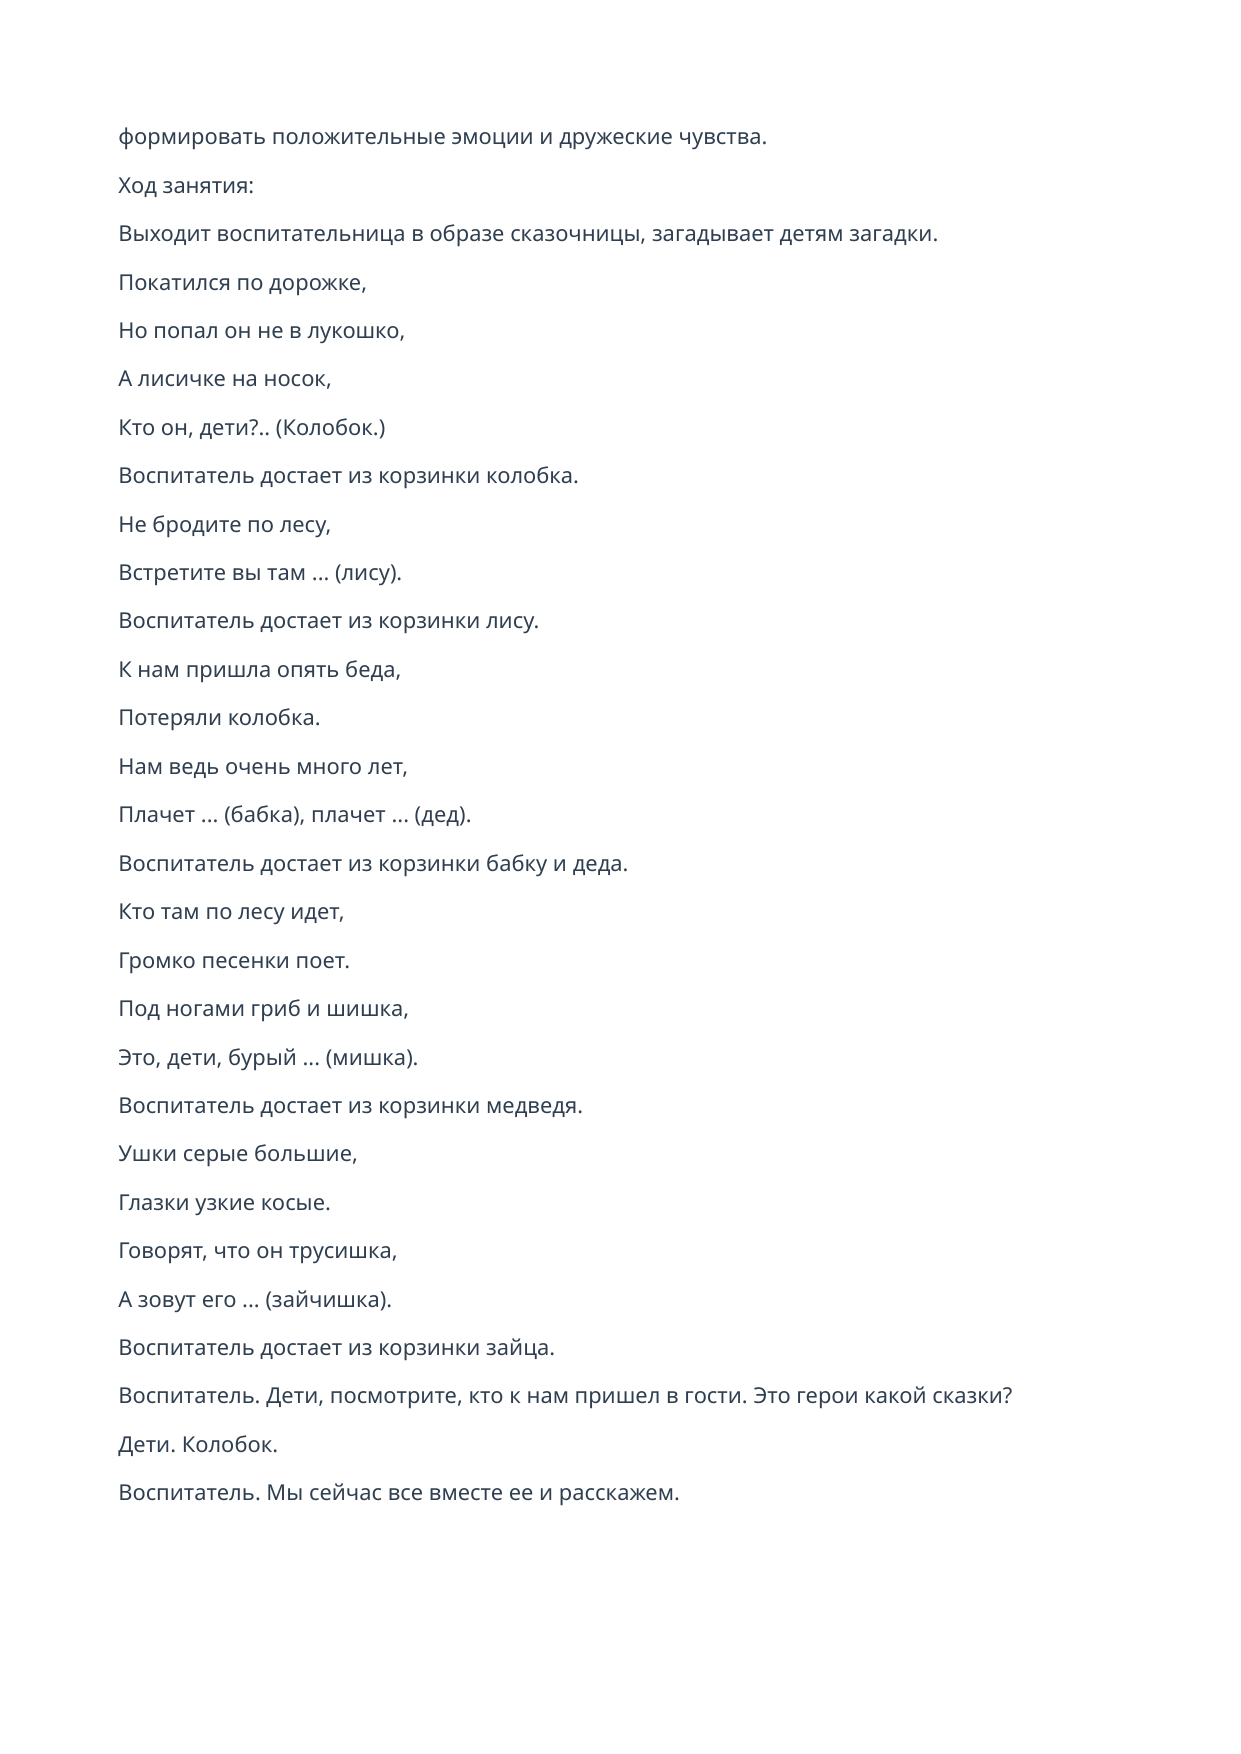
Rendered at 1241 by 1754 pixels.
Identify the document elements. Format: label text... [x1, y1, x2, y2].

text К нам пришла опять беда, [118, 651, 1122, 684]
text Громко песенки поет. [118, 942, 1122, 974]
text Кто там по лесу идет, [118, 893, 1122, 926]
text А лисичке на носок, [118, 360, 1122, 393]
text Не бродите по лесу, [118, 506, 1122, 538]
text Выходит воспитательница в образе сказочницы, загадывает детям загадки. [118, 215, 1122, 248]
text Плачет ... (бабка), плачет ... (дед). [118, 796, 1122, 829]
text Покатился по дорожке, [118, 263, 1122, 296]
text Под ногами гриб и шишка, [118, 990, 1122, 1023]
text формировать положительные эмоции и дружеские чувства. [118, 118, 1122, 151]
text Говорят, что он трусишка, [118, 1232, 1122, 1265]
text Ушки серые большие, [118, 1135, 1122, 1168]
text Воспитатель достает из корзинки лису. [118, 602, 1122, 635]
text Дети. Колобок. [118, 1426, 1122, 1459]
text Кто он, дети?.. (Колобок.) [118, 409, 1122, 442]
text Воспитатель. Мы сейчас все вместе ее и расскажем. [118, 1474, 1122, 1507]
text Воспитатель. Дети, посмотрите, кто к нам пришел в гости. Это герои какой сказки? [118, 1377, 1122, 1410]
text Воспитатель достает из корзинки медведя. [118, 1087, 1122, 1120]
text Воспитатель достает из корзинки зайца. [118, 1329, 1122, 1362]
text Встретите вы там ... (лису). [118, 554, 1122, 587]
text Потеряли колобка. [118, 699, 1122, 732]
text Это, дети, бурый ... (мишка). [118, 1038, 1122, 1071]
text Нам ведь очень много лет, [118, 748, 1122, 781]
text Глазки узкие косые. [118, 1184, 1122, 1217]
text Воспитатель достает из корзинки колобка. [118, 457, 1122, 490]
text Но попал он не в лукошко, [118, 312, 1122, 345]
text Ход занятия: [118, 167, 1122, 199]
text Воспитатель достает из корзинки бабку и деда. [118, 845, 1122, 877]
text А зовут его ... (зайчишка). [118, 1281, 1122, 1313]
